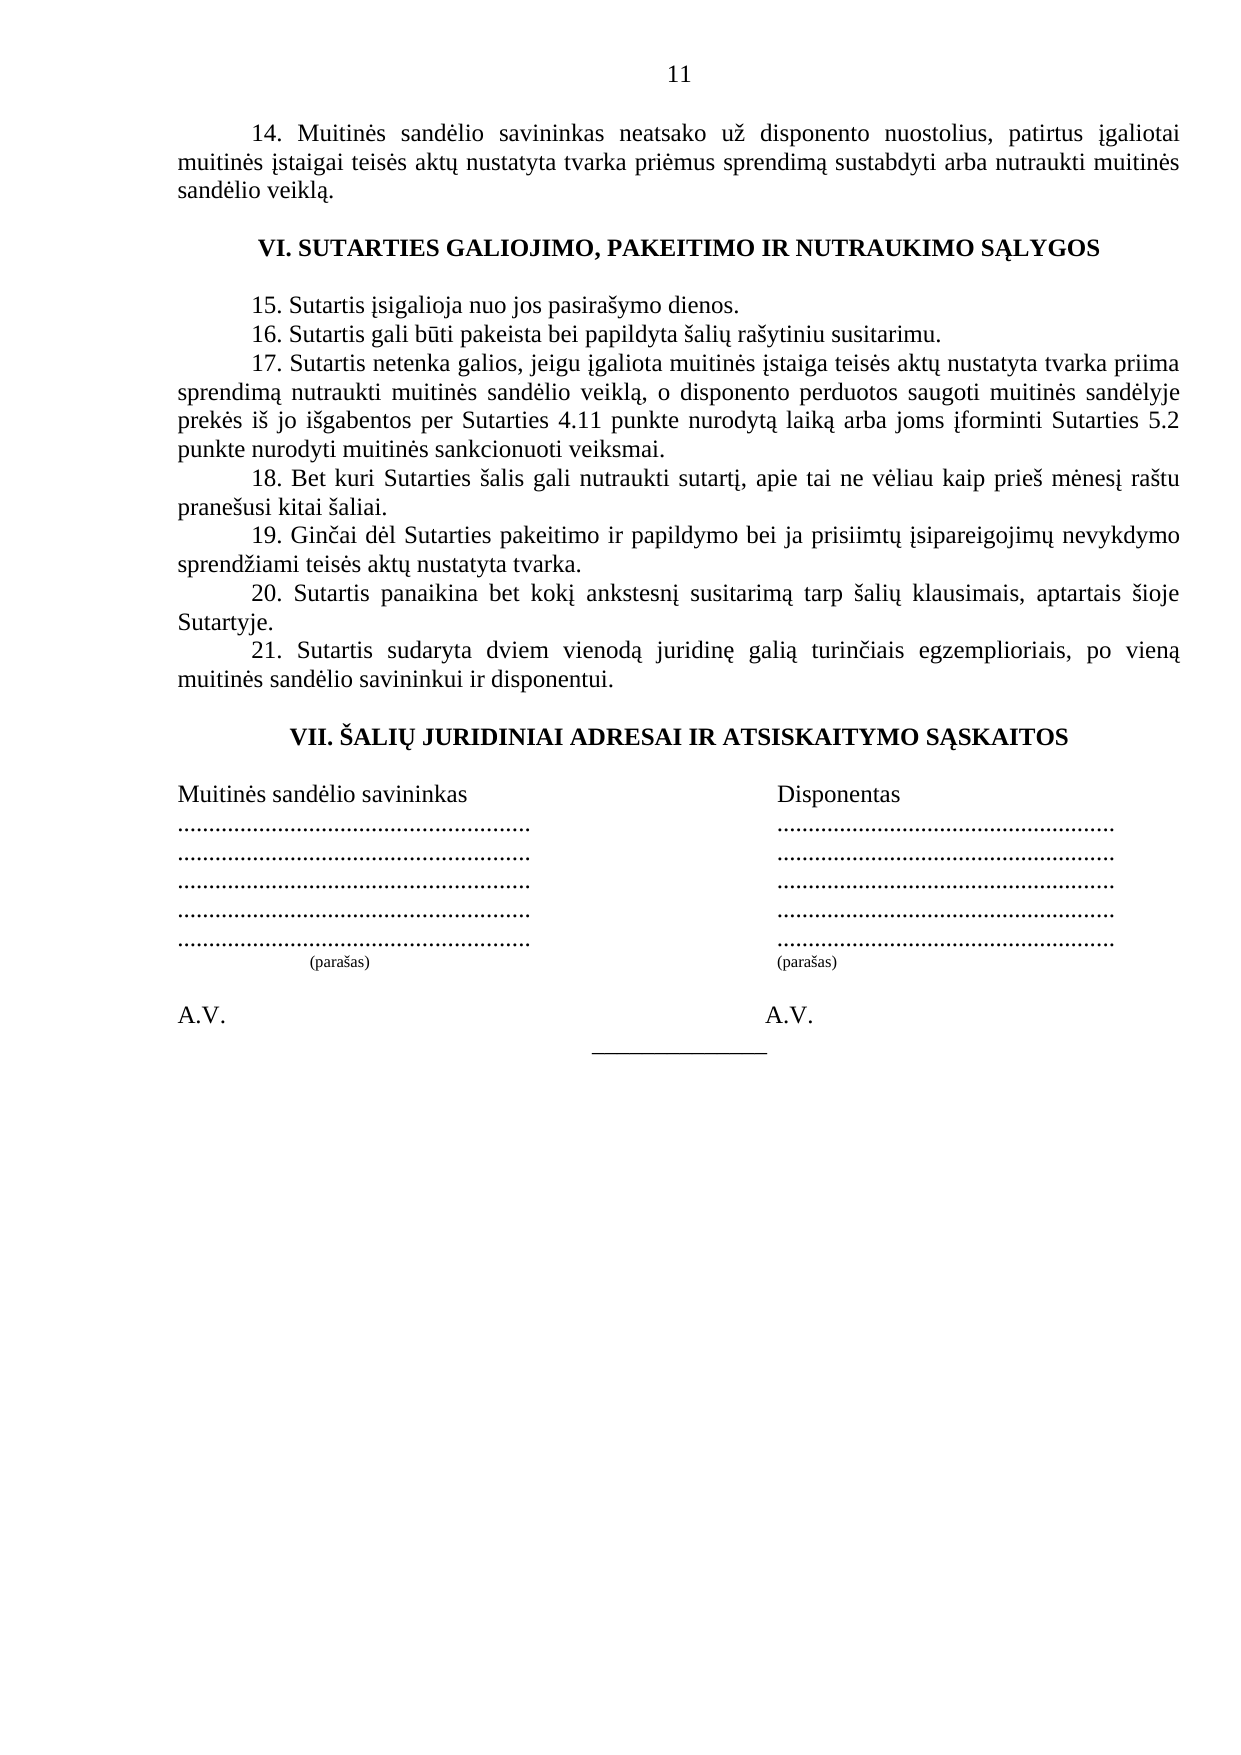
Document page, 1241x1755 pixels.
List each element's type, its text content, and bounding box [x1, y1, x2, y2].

text 14. Muitinės sandėlio savininkas neatsako už disponento nuostolius, patirtus įgaliotai muitinės įstaigai teisės aktų nustatyta tvarka priėmus sprendimą sustabdyti arba nutraukti muitinės sandėlio veiklą. [177, 118, 1181, 204]
text VII. ŠALIŲ JURIDINIAI ADRESAI IR ATSISKAITYMO SĄSKAITOS [177, 722, 1181, 751]
text 17. Sutartis netenka galios, jeigu įgaliota muitinės įstaiga teisės aktų nustatyta tvarka priima sprendimą nutraukti muitinės sandėlio veiklą, o disponento perduotos saugoti muitinės sandėlyje prekės iš jo išgabentos per Sutarties 4.11 punkte nurodytą laiką arba joms įforminti Sutarties 5.2 punkte nurodyti muitinės sankcionuoti veiksmai. [177, 348, 1181, 463]
text VI. SUTARTIES GALIOJIMO, PAKEITIMO IR NUTRAUKIMO SĄLYGOS [177, 233, 1181, 262]
text Muitinės sandėlio savininkas Disponentas [177, 779, 1181, 808]
text 19. Ginčai dėl Sutarties pakeitimo ir papildymo bei ja prisiimtų įsipareigojimų nevykdymo sprendžiami teisės aktų nustatyta tvarka. [177, 521, 1181, 578]
text 21. Sutartis sudaryta dviem vienodą juridinę galią turinčiais egzemplioriais, po vieną muitinės sandėlio savininkui ir disponentui. [177, 636, 1181, 693]
text 16. Sutartis gali būti pakeista bei papildyta šalių rašytiniu susitarimu. [177, 319, 1181, 348]
text ______________ [177, 1028, 1181, 1057]
text 20. Sutartis panaikina bet kokį ankstesnį susitarimą tarp šalių klausimais, aptartais šioje Sutartyje. [177, 578, 1181, 636]
text A.V. A.V. [177, 1000, 1181, 1028]
text (parašas) (parašas) [177, 952, 1181, 971]
text 15. Sutartis įsigalioja nuo jos pasirašymo dienos. [177, 291, 1181, 319]
text 18. Bet kuri Sutarties šalis gali nutraukti sutartį, apie tai ne vėliau kaip prieš mėnesį raštu pranešusi kitai šaliai. [177, 463, 1181, 521]
